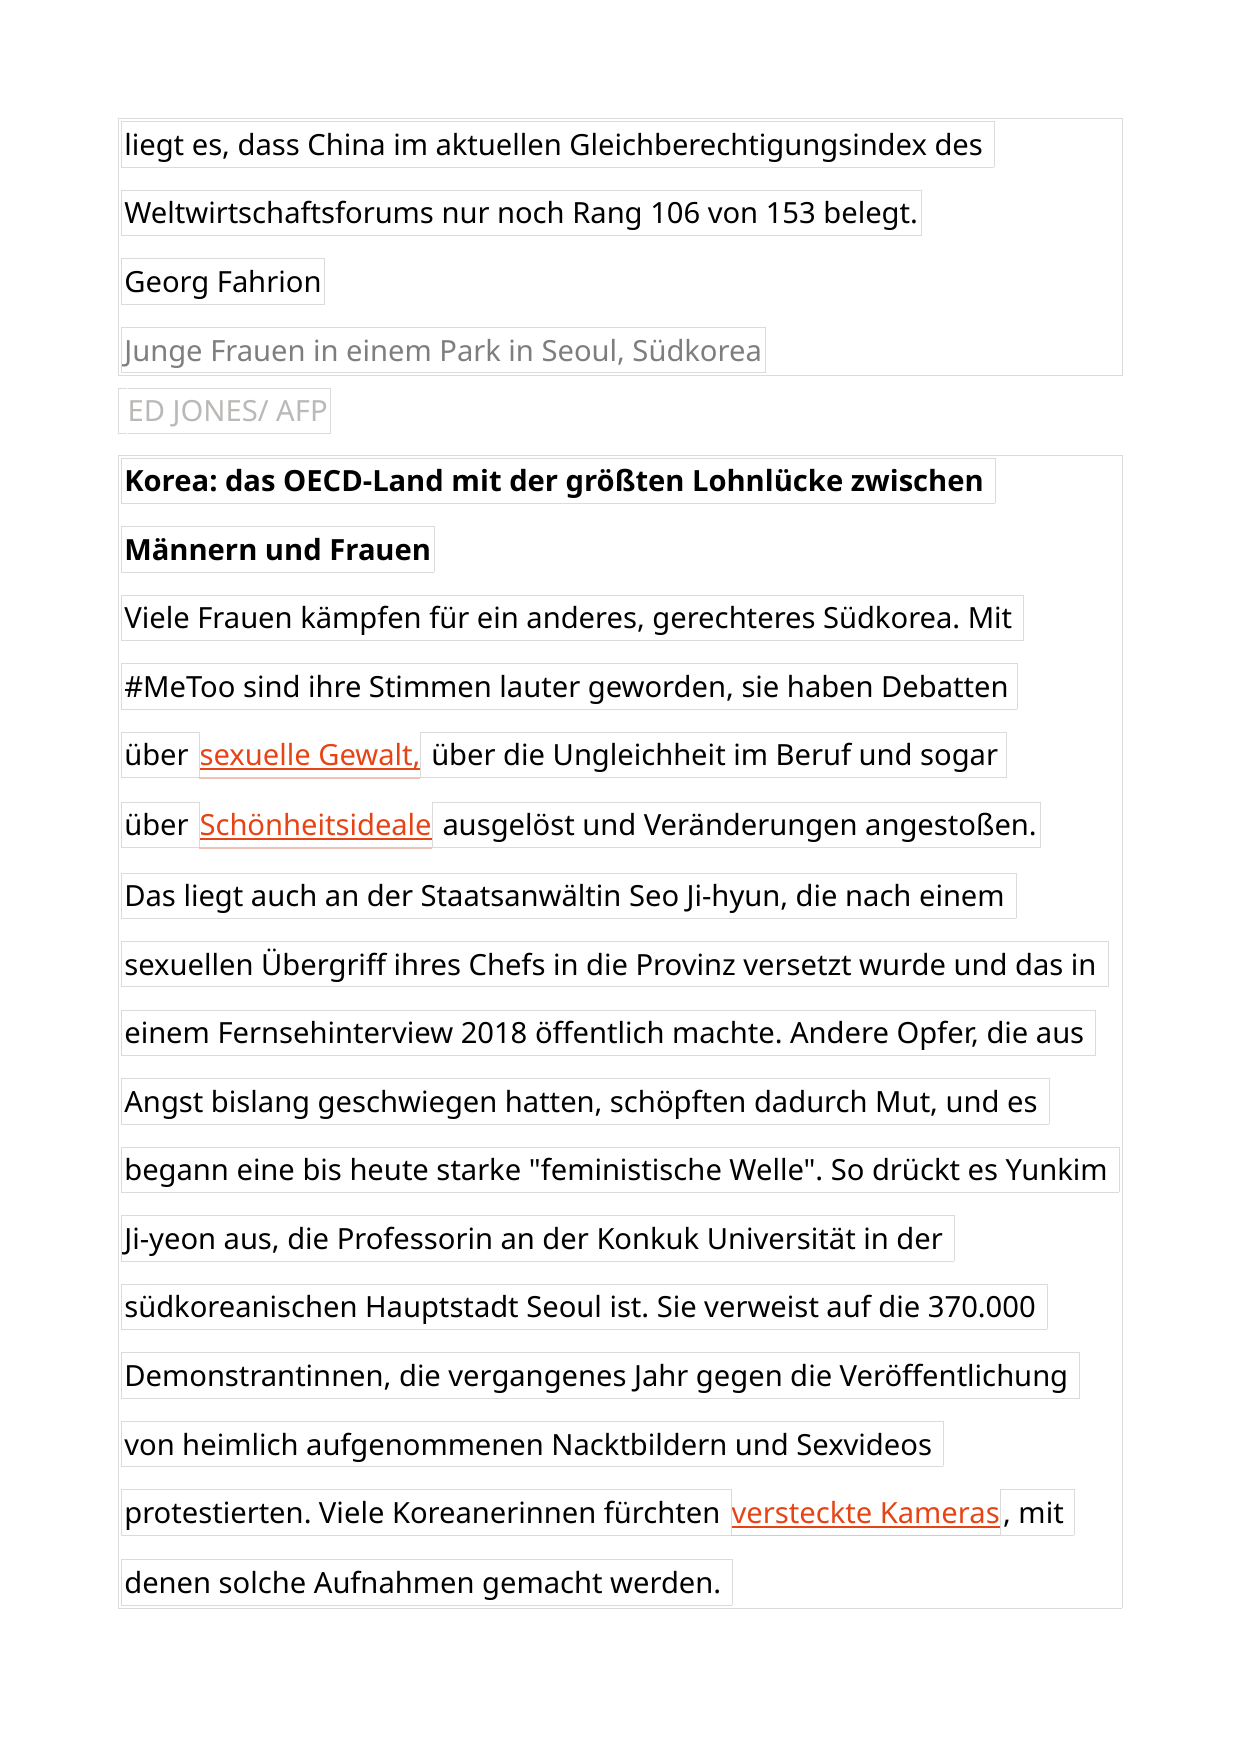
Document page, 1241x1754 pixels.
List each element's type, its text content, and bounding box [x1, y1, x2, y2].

text Junge Frauen in einem Park in Seoul, Südkorea [119, 324, 1122, 375]
text Viele Frauen kämpfen für ein anderes, gerechteres Südkorea. Mit #MeToo sind ihre Stimmen lauter geworden, sie haben Debatten über sexuelle Gewalt, über die Ungleichheit im Beruf und sogar über Schönheitsideale ausgelöst und Veränderungen angestoßen. [119, 592, 1122, 849]
text Das liegt auch an der Staatsanwältin Seo Ji-hyun, die nach einem sexuellen Übergriff ihres Chefs in die Provinz versetzt wurde und das in einem Fernsehinterview 2018 öffentlich machte. Andere Opfer, die aus Angst bislang geschwiegen hatten, schöpften dadurch Mut, und es begann eine bis heute starke "feministische Welle". So drückt es Yunkim Ji-yeon aus, die Professorin an der Konkuk Universität in der südkoreanischen Hauptstadt Seoul ist. Sie verweist auf die 370.000 Demonstrantinnen, die vergangenes Jahr gegen die Veröffentlichung von heimlich aufgenommenen Nacktbildern und Sexvideos protestierten. Viele Koreanerinnen fürchten versteckte Kameras, mit denen solche Aufnahmen gemacht werden. [119, 869, 1122, 1608]
text [331, 387, 1122, 433]
text ED JONES/ AFP [119, 389, 330, 433]
text Georg Fahrion [119, 255, 1122, 304]
text liegt es, dass China im aktuellen Gleichberechtigungsindex des Weltwirtschaftsforums nur noch Rang 106 von 153 belegt. [119, 119, 1122, 235]
text Korea: das OECD-Land mit der größten Lohnlücke zwischen Männern und Frauen [119, 456, 1122, 572]
